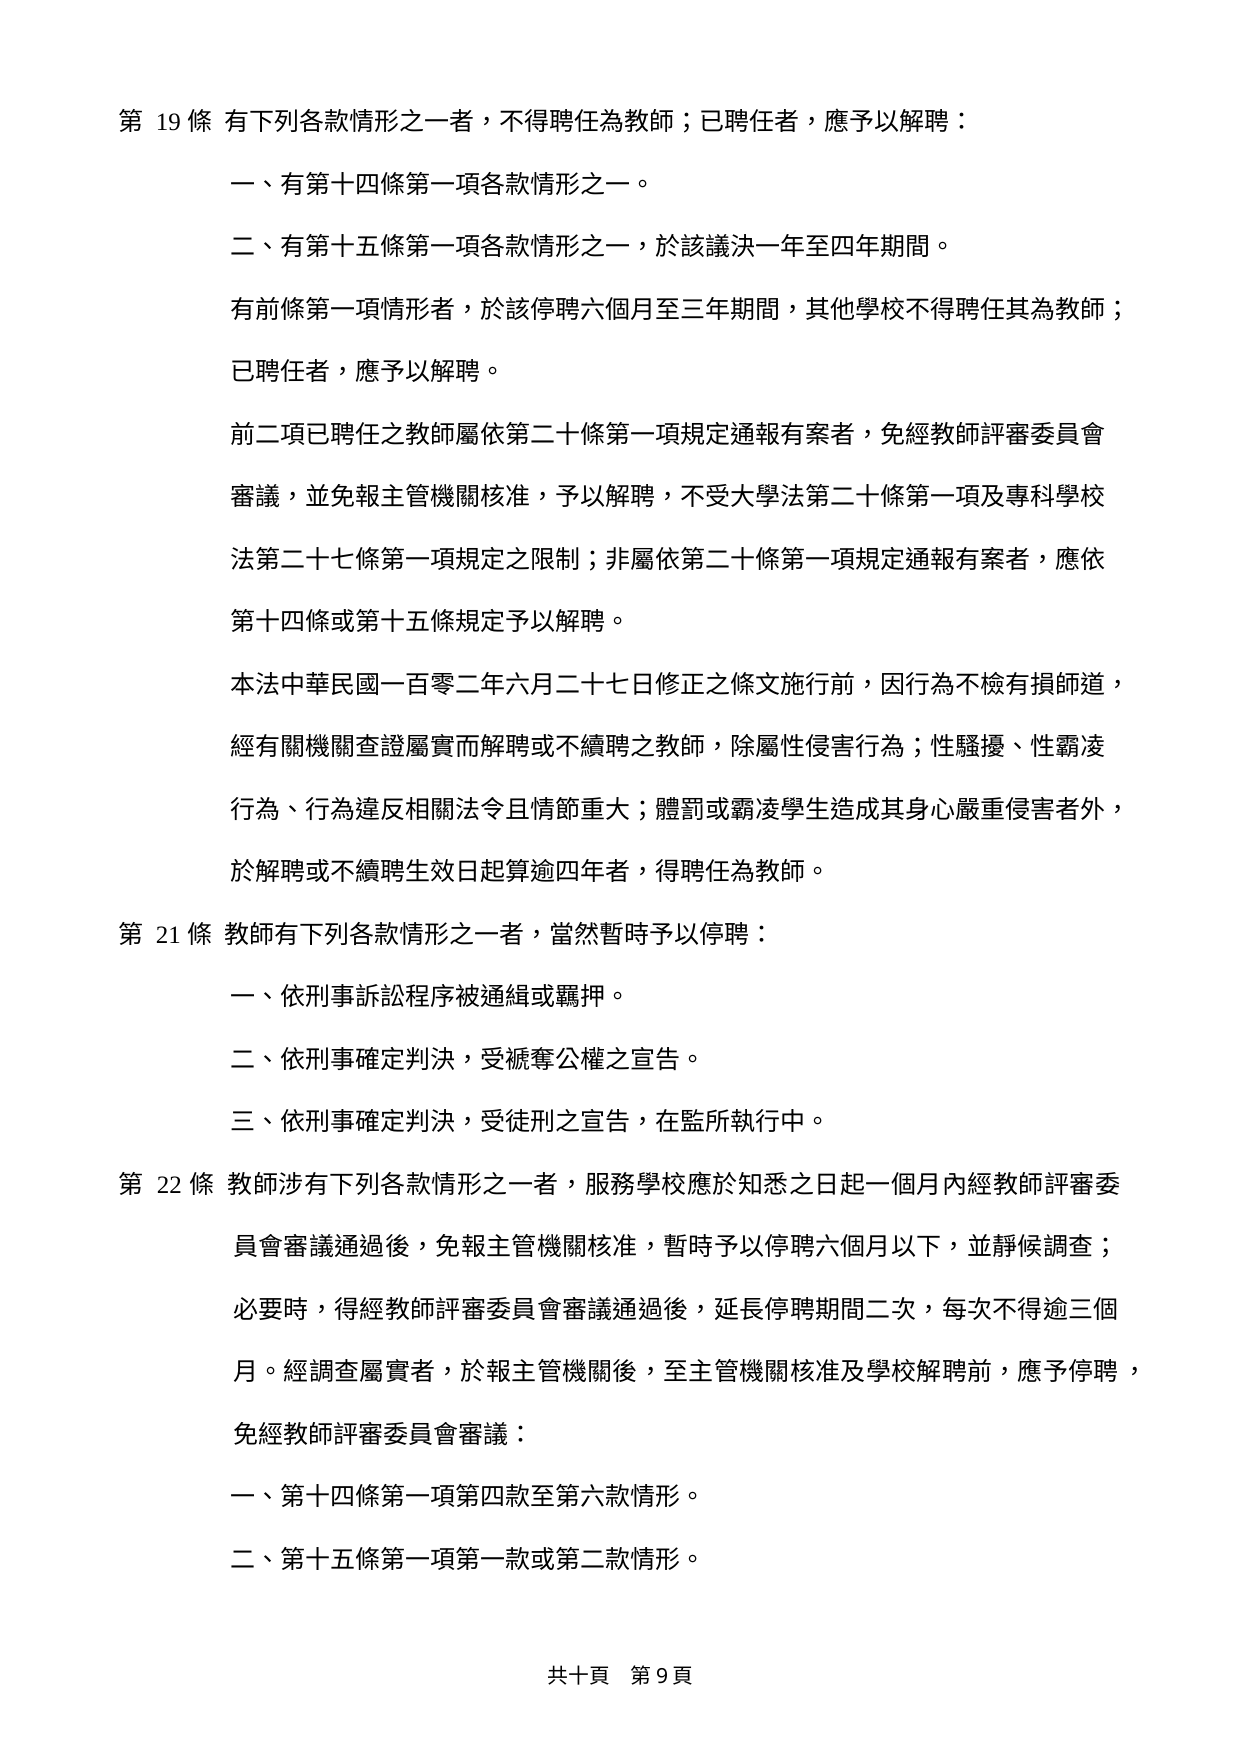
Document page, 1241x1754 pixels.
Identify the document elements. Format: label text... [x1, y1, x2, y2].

text 三、依刑事確定判決，受徒刑之宣告，在監所執行中。 [118, 1078, 1122, 1141]
text 第 19 條 有下列各款情形之一者，不得聘任為教師；已聘任者，應予以解聘： [118, 78, 1122, 141]
text 有前條第一項情形者，於該停聘六個月至三年期間，其他學校不得聘任其為教師；已聘任者，應予以解聘。 [230, 266, 1122, 391]
text 前二項已聘任之教師屬依第二十條第一項規定通報有案者，免經教師評審委員會審議，並免報主管機關核准，予以解聘，不受大學法第二十條第一項及專科學校法第二十七條第一項規定之限制；非屬依第二十條第一項規定通報有案者，應依第十四條或第十五條規定予以解聘。 [230, 391, 1122, 641]
text 一、有第十四條第一項各款情形之一。 [118, 141, 1122, 203]
text 第 22 條 教師涉有下列各款情形之一者，服務學校應於知悉之日起一個月內經教師評審委員會審議通過後，免報主管機關核准，暫時予以停聘六個月以下，並靜候調查；必要時，得經教師評審委員會審議通過後，延長停聘期間二次，每次不得逾三個月。經調查屬實者，於報主管機關後，至主管機關核准及學校解聘前，應予停聘，免經教師評審委員會審議： [118, 1141, 1122, 1453]
text 第 21 條 教師有下列各款情形之一者，當然暫時予以停聘： [118, 891, 1122, 953]
text 一、依刑事訴訟程序被通緝或羈押。 [118, 953, 1122, 1016]
text 二、依刑事確定判決，受褫奪公權之宣告。 [118, 1016, 1122, 1078]
text 二、有第十五條第一項各款情形之一，於該議決一年至四年期間。 [118, 203, 1122, 266]
text 二、第十五條第一項第一款或第二款情形。 [118, 1516, 1122, 1578]
text 一、第十四條第一項第四款至第六款情形。 [118, 1453, 1122, 1516]
text 本法中華民國一百零二年六月二十七日修正之條文施行前，因行為不檢有損師道，經有關機關查證屬實而解聘或不續聘之教師，除屬性侵害行為；性騷擾、性霸凌行為、行為違反相關法令且情節重大；體罰或霸凌學生造成其身心嚴重侵害者外，於解聘或不續聘生效日起算逾四年者，得聘任為教師。 [230, 641, 1122, 891]
